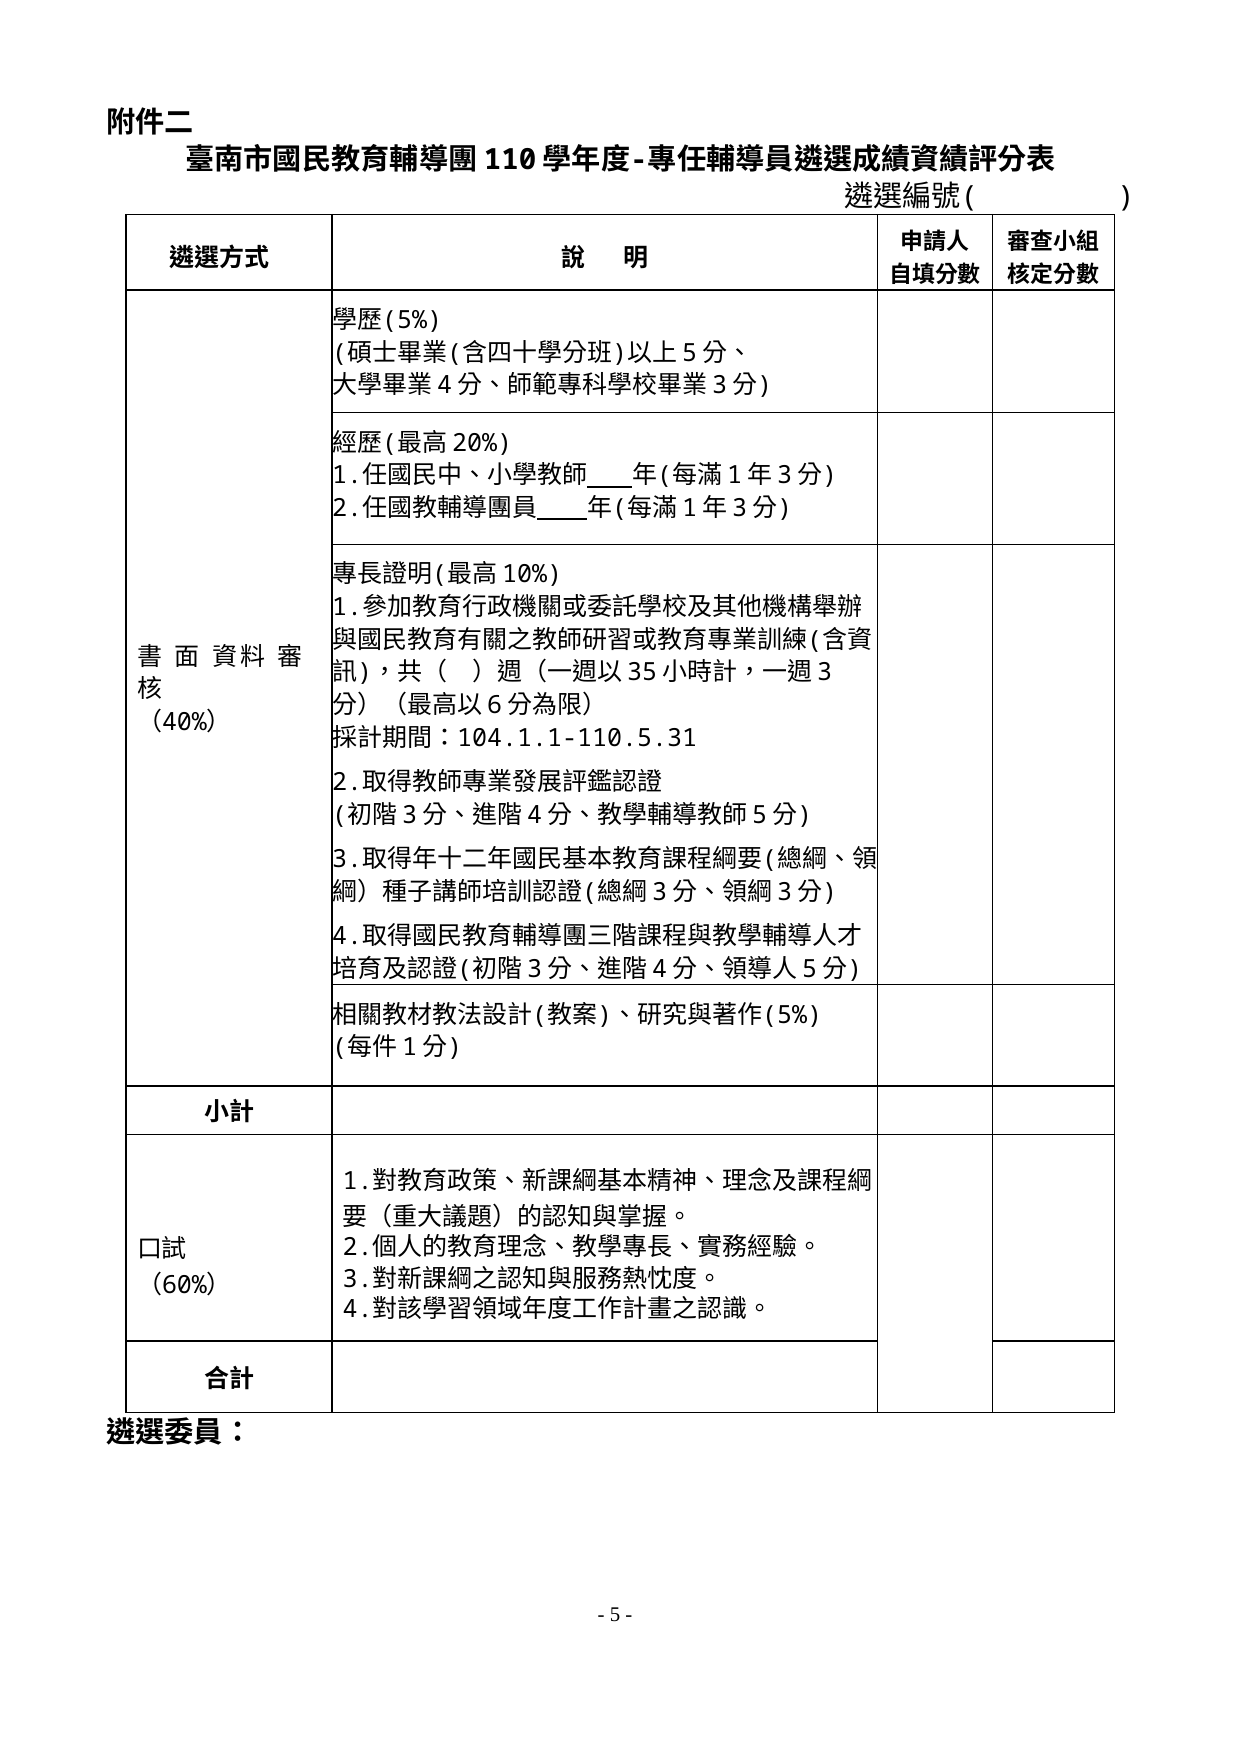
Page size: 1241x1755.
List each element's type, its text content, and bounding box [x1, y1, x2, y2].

table_cell [878, 1135, 992, 1411]
table_cell [878, 545, 992, 984]
table_cell [333, 1087, 877, 1133]
table_cell [878, 1087, 992, 1133]
table_cell [993, 1135, 1114, 1340]
table_cell 口試 （60%） [127, 1135, 331, 1340]
table_cell [993, 1342, 1114, 1411]
table_cell 1.對教育政策、新課綱基本精神、理念及課程綱要（重大議題）的認知與掌握。 2.個人的教育理念、教學專長、實務經驗。 3.對新課綱之認知與服務熱忱度。 4.對該學習領域年度工作計畫之認識。 [333, 1135, 877, 1340]
table_cell [993, 1087, 1114, 1133]
table_cell 小計 [127, 1087, 331, 1133]
table_cell [993, 413, 1114, 543]
table_header 說 明 [333, 215, 877, 289]
table_cell [333, 1342, 877, 1411]
table_cell [993, 985, 1114, 1085]
table_cell [878, 291, 992, 412]
table_cell 學歷(5%) (碩士畢業(含四十學分班)以上5分、 大學畢業4分、師範專科學校畢業3分) [333, 291, 877, 412]
table_cell [993, 291, 1114, 412]
table_header 遴選方式 [127, 215, 331, 289]
table_header 申請人 自填分數 [878, 215, 992, 289]
subtitle 臺南市國民教育輔導團110學年度-專任輔導員遴選成績資績評分表 [106, 140, 1134, 177]
table_cell [878, 413, 992, 543]
table_cell 經歷(最高20%) 1.任國民中、小學教師 年(每滿1年3分) 2.任國教輔導團員 年(每滿1年3分) [333, 413, 877, 543]
table_header 審查小組 核定分數 [993, 215, 1114, 289]
table_cell [993, 545, 1114, 984]
table_cell 書 面 資料 審 核 （40%） [127, 291, 331, 1085]
table_cell [878, 985, 992, 1085]
table_cell 合計 [127, 1342, 331, 1411]
subtitle 遴選委員： [106, 1413, 1134, 1450]
subtitle 遴選編號( ) [106, 177, 1134, 214]
table_cell 相關教材教法設計(教案)、研究與著作(5%) (每件1分) [333, 985, 877, 1085]
table_cell 專長證明(最高10%) 1.參加教育行政機關或委託學校及其他機構舉辦與國民教育有關之教師研習或教育專業訓練(含資訊)，共（ ）週（一週以35小時計，一週3分）（最高以6分為限） 採計期間：104.1.1-110.5.31 2.取得教師專業發展評鑑認證 (初階3分、進階4分、教學輔導教師5分) 3.取得年十二年國民基本教育課程綱要(總綱、領綱）種子講師培訓認證(總綱3分、領綱3分) 4.取得國民教育輔導團三階課程與教學輔導人才培育及認證(初階3分、進階4分、領導人5分) [333, 545, 877, 984]
subtitle 附件二 [106, 103, 1134, 140]
